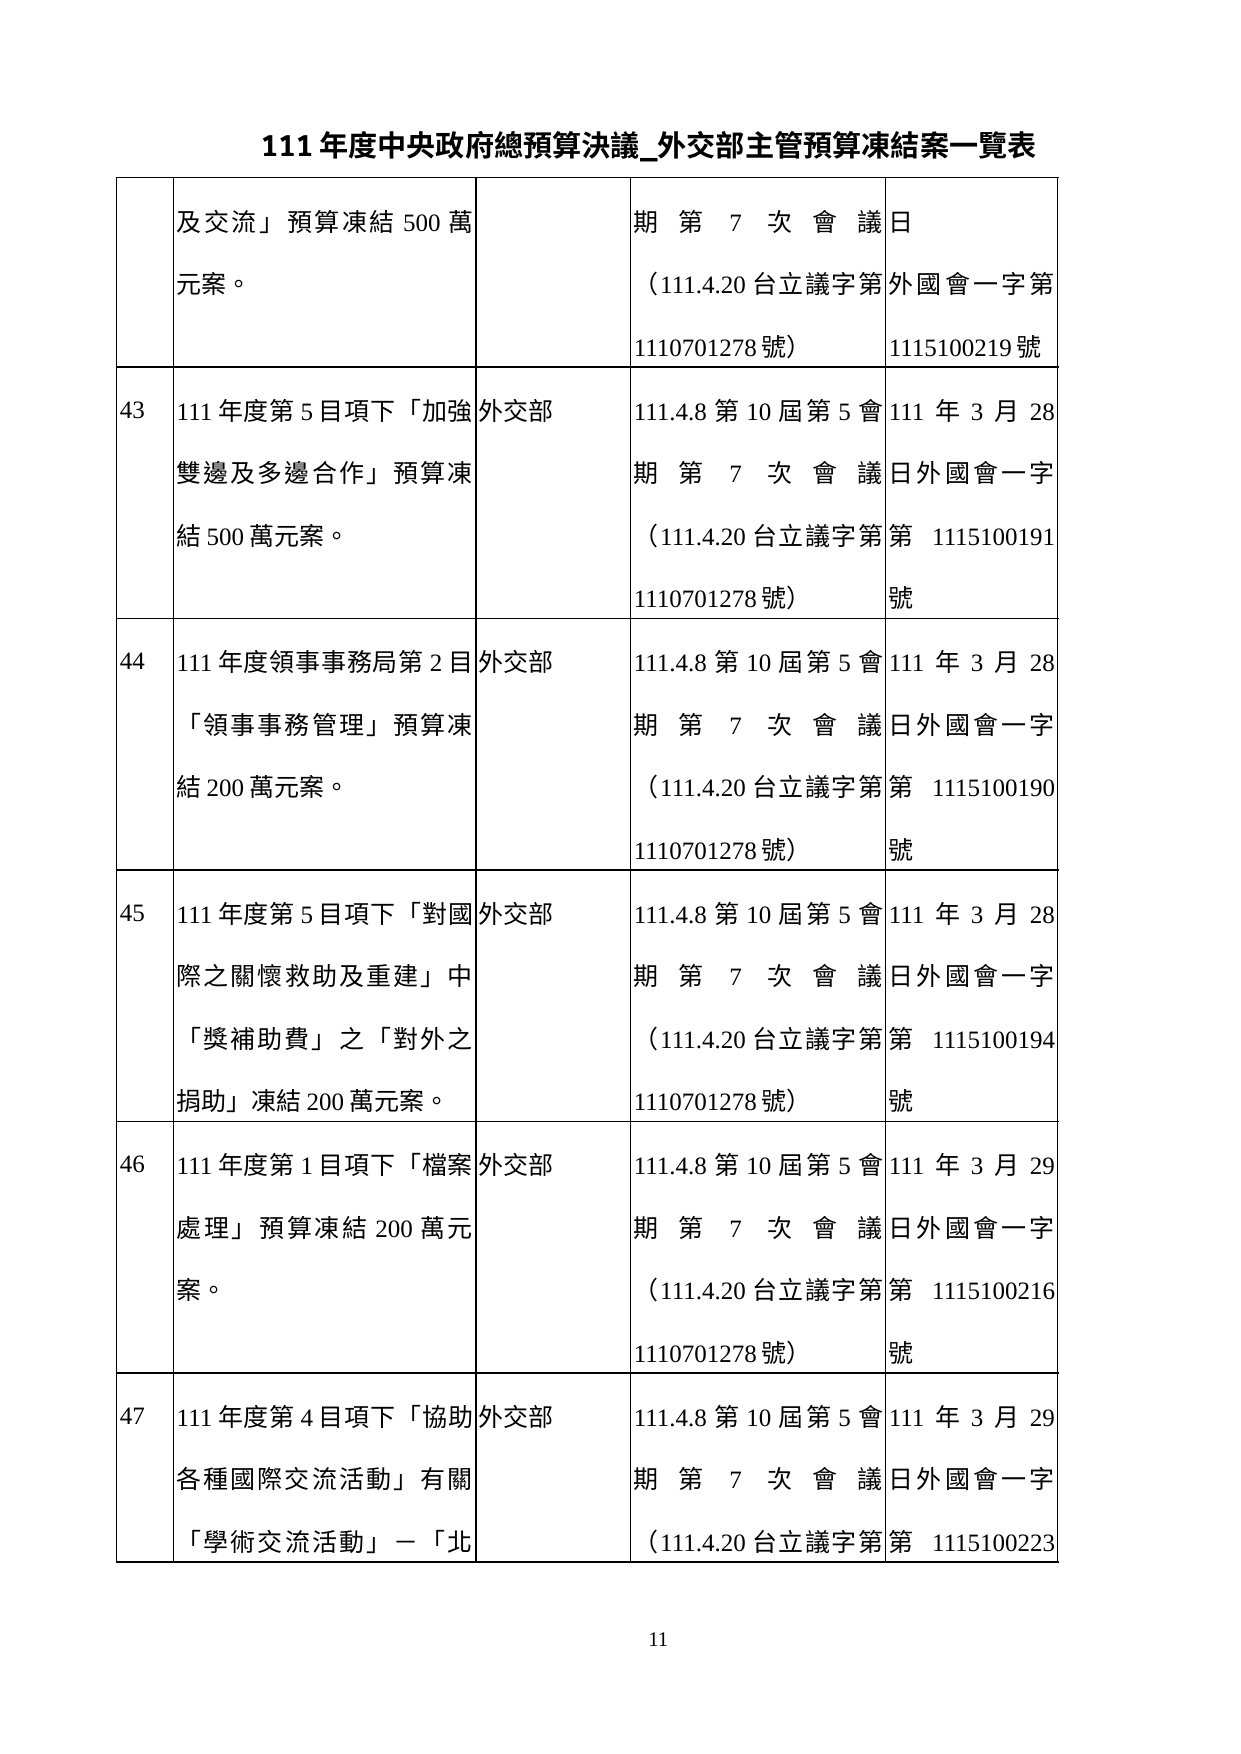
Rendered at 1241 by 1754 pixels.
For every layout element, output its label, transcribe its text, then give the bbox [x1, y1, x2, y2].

table_cell 111年3月28日外國會一字第1115100191號 [886, 368, 1057, 617]
table_cell 及交流」預算凍結500萬元案。 [174, 178, 475, 366]
table_cell 111.4.8第10屆第5會期第7次會議（111.4.20台立議字第1110701278號） [631, 619, 885, 869]
table_cell 111年3月28日外國會一字第1115100194號 [886, 871, 1057, 1121]
table_cell 外交部 [477, 1374, 630, 1561]
table_cell [477, 178, 630, 366]
table_cell 111.4.8第10屆第5會期第7次會議（111.4.20台立議字第1110701278號） [631, 1122, 885, 1372]
table_cell 外交部 [477, 368, 630, 617]
table_cell 111年度領事事務局第2目「領事事務管理」預算凍結200萬元案。 [174, 619, 475, 869]
table_cell 日 外國會一字第1115100219號 [886, 178, 1057, 366]
table_cell 外交部 [477, 619, 630, 869]
table_cell 111年3月29日外國會一字第1115100223 [886, 1374, 1057, 1561]
table_cell 外交部 [477, 871, 630, 1121]
table_cell 111年3月29日外國會一字第1115100216號 [886, 1122, 1057, 1372]
table_cell [117, 178, 173, 366]
table_cell 111.4.8第10屆第5會期第7次會議（111.4.20台立議字第1110701278號） [631, 368, 885, 617]
table_cell 111.4.8第10屆第5會期第7次會議（111.4.20台立議字第1110701278號） [631, 871, 885, 1121]
table_cell [117, 871, 173, 1121]
table_cell [117, 619, 173, 869]
table_cell 111年度第5目項下「加強雙邊及多邊合作」預算凍結500萬元案。 [174, 368, 475, 617]
table_cell 111年度第4目項下「協助各種國際交流活動」有關「學術交流活動」－「北 [174, 1374, 475, 1561]
table_cell 111.4.8第10屆第5會期第7次會議（111.4.20台立議字第 [631, 1374, 885, 1561]
table_cell 111年度第5目項下「對國際之關懷救助及重建」中「獎補助費」之「對外之捐助」凍結200萬元案。 [174, 871, 475, 1121]
table_cell 期第7次會議（111.4.20台立議字第1110701278號） [631, 178, 885, 366]
table_cell [117, 1122, 173, 1372]
table_cell [117, 1374, 173, 1561]
table_cell 111年度第1目項下「檔案處理」預算凍結200萬元案。 [174, 1122, 475, 1372]
table_cell 111年3月28日外國會一字第1115100190號 [886, 619, 1057, 869]
table_cell [117, 368, 173, 617]
table_cell 外交部 [477, 1122, 630, 1372]
